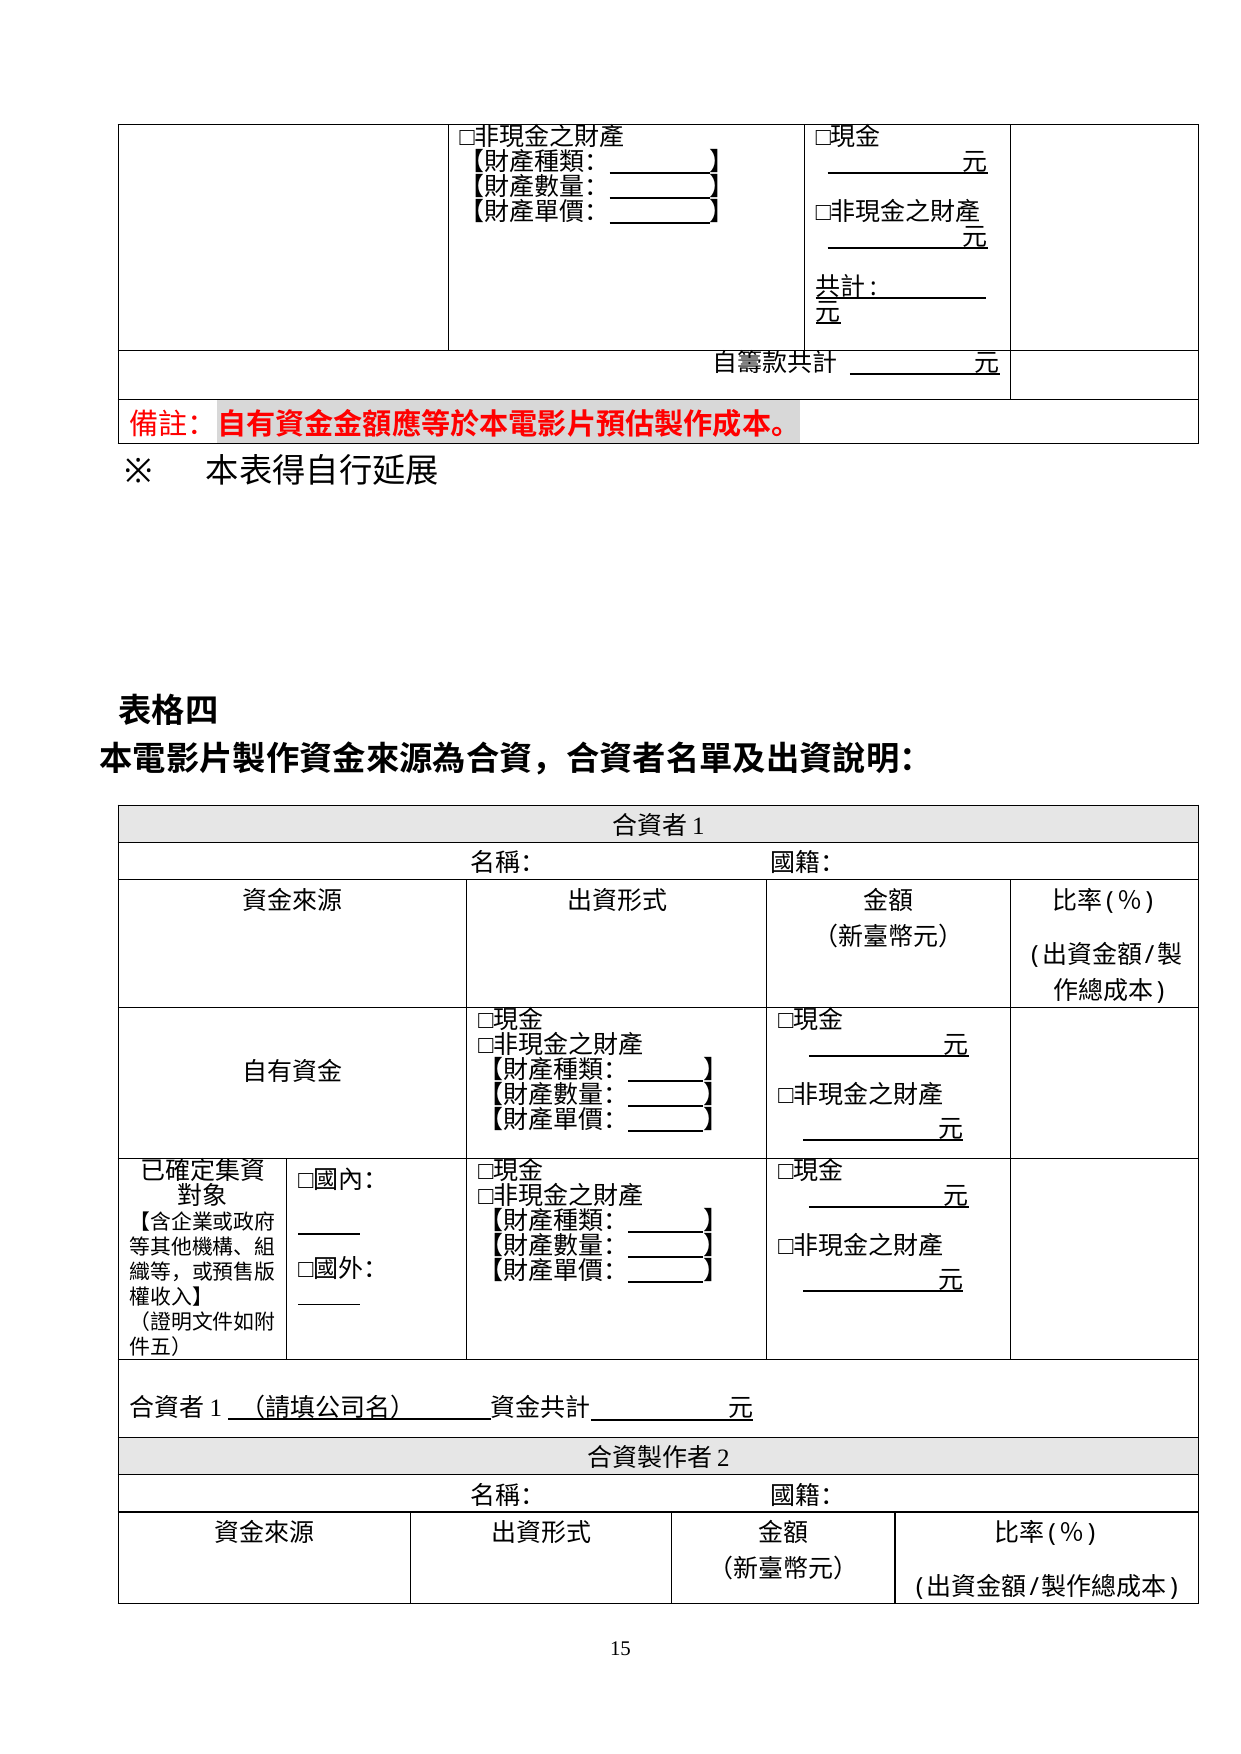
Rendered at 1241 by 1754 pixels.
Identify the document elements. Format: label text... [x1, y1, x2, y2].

table_cell 資金來源 [119, 880, 466, 1007]
table_cell 金額 （新臺幣元） [767, 880, 1010, 1007]
table_cell □現金 元 □非現金之財產 元 [767, 1159, 1010, 1359]
table_cell [1011, 1008, 1198, 1158]
table_cell 名稱： 國籍： [119, 1475, 1198, 1511]
table_cell 出資形式 [467, 880, 766, 1007]
table_cell □國內： □國外： [287, 1159, 466, 1359]
table_cell □現金 □非現金之財產 【財產種類： 】 【財產數量： 】 【財產單價： 】 [467, 1008, 766, 1158]
table_cell 比率(％) (出資金額/製作總成本) [896, 1513, 1198, 1603]
table_cell □現金 元 □非現金之財產 元 共計: 元 [805, 125, 1010, 350]
table_cell □現金 □非現金之財產 【財產種類： 】 【財產數量： 】 【財產單價： 】 [467, 1159, 766, 1359]
table_cell 自籌款共計 元 [119, 351, 1010, 399]
table_cell 合資製作者2 [119, 1438, 1198, 1474]
table_cell [119, 125, 448, 350]
table_cell [1011, 1159, 1198, 1359]
table_cell 已確定集資對象 【含企業或政府等其他機構、組織等，或預售版權收入】 （證明文件如附件五） [119, 1159, 286, 1359]
table_cell 出資形式 [411, 1513, 671, 1603]
table_cell 金額 （新臺幣元） [672, 1513, 894, 1603]
list 本表得自行延展 [118, 444, 1122, 492]
table_cell □非現金之財產 【財產種類： 】 【財產數量： 】 【財產單價： 】 [449, 125, 804, 350]
table_cell □現金 元 □非現金之財產 元 [767, 1008, 1010, 1158]
table_cell 自有資金 [119, 1008, 466, 1158]
table_cell [1011, 125, 1198, 350]
text 表格四 [118, 682, 1122, 732]
table_cell 名稱： 國籍： [119, 843, 1198, 879]
table_cell [1011, 351, 1198, 399]
text 本電影片製作資金來源為合資，合資者名單及出資說明： [99, 732, 1122, 780]
table_cell 比率(％) (出資金額/製作總成本) [1011, 880, 1198, 1007]
table_cell 資金來源 [119, 1513, 410, 1603]
table_cell 合資者1 （請填公司名） 資金共計 元 [119, 1360, 1198, 1437]
table_header 合資者1 [119, 806, 1198, 842]
table_cell 備註：自有資金金額應等於本電影片預估製作成本。 [119, 400, 1198, 443]
